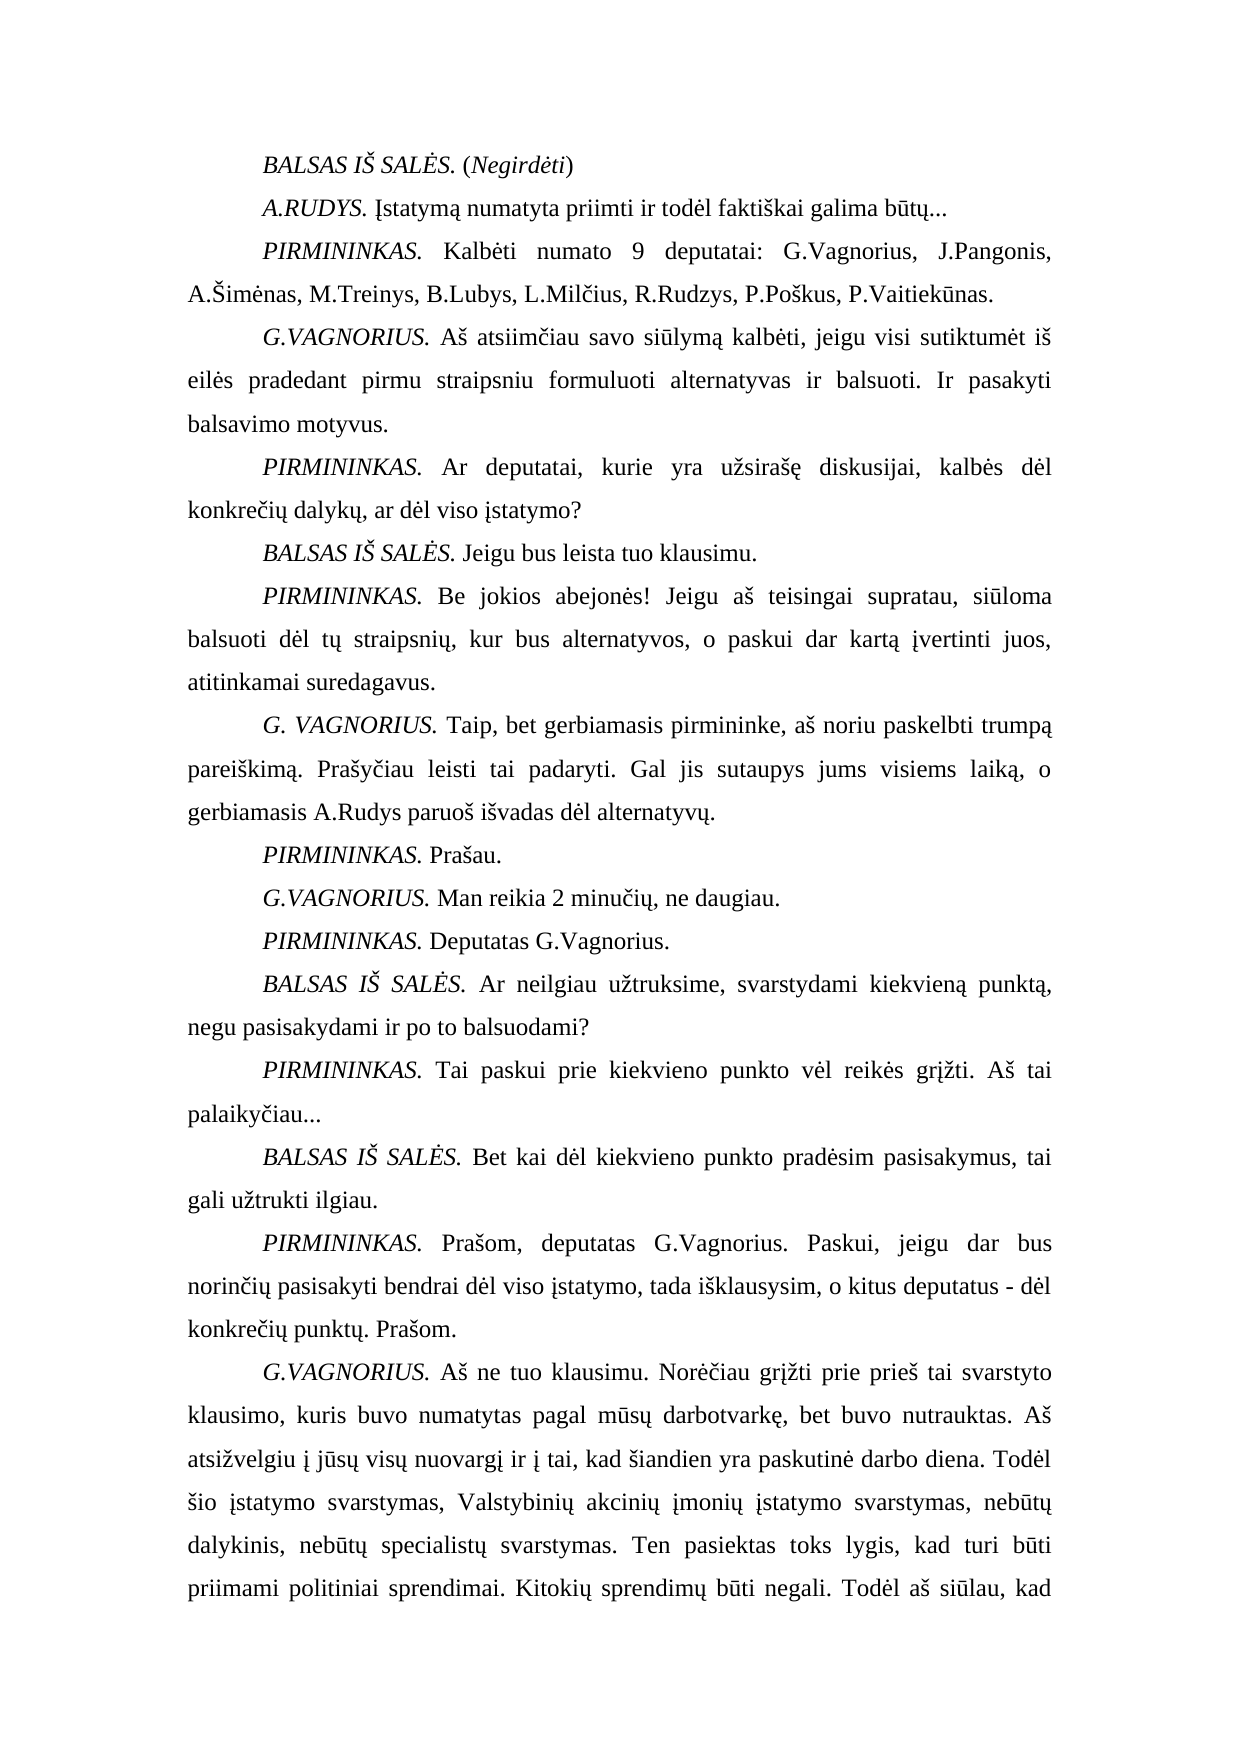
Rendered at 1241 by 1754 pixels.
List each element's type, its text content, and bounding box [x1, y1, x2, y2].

text PIRMININKAS. Prašau. [187, 840, 1053, 869]
text PIRMININKAS. Tai paskui prie kiekvieno punkto vėl reikės grįžti. Aš tai palaikyčiau... [187, 1056, 1053, 1127]
text G.VAGNORIUS. Aš ne tuo klausimu. Norėčiau grįžti prie prieš tai svarstyto klausimo, kuris buvo numatytas pagal mūsų darbotvarkę, bet buvo nutrauktas. Aš atsižvelgiu į jūsų visų nuovargį ir į tai, kad šiandien yra paskutinė darbo diena. Todėl šio įstatymo svarstymas, Valstybinių akcinių įmonių įstatymo svarstymas, nebūtų dalykinis, nebūtų specialistų svarstymas. Ten pasiektas toks lygis, kad turi būti priimami politiniai sprendimai. Kitokių sprendimų būti negali. Todėl aš siūlau, kad [187, 1357, 1053, 1602]
text BALSAS IŠ SALĖS. (Negirdėti) [187, 150, 1053, 179]
text G.VAGNORIUS. Aš atsiimčiau savo siūlymą kalbėti, jeigu visi sutiktumėt iš eilės pradedant pirmu straipsniu formuluoti alternatyvas ir balsuoti. Ir pasakyti balsavimo motyvus. [187, 322, 1053, 437]
text PIRMININKAS. Be jokios abejonės! Jeigu aš teisingai supratau, siūloma balsuoti dėl tų straipsnių, kur bus alternatyvos, o paskui dar kartą įvertinti juos, atitinkamai suredagavus. [187, 581, 1053, 696]
text PIRMININKAS. Deputatas G.Vagnorius. [187, 926, 1053, 955]
text PIRMININKAS. Prašom, deputatas G.Vagnorius. Paskui, jeigu dar bus norinčių pasisakyti bendrai dėl viso įstatymo, tada išklausysim, o kitus deputatus - dėl konkrečių punktų. Prašom. [187, 1228, 1053, 1343]
text PIRMININKAS. Kalbėti numato 9 deputatai: G.Vagnorius, J.Pangonis, A.Šimėnas, M.Treinys, B.Lubys, L.Milčius, R.Rudzys, P.Poškus, P.Vaitiekūnas. [187, 236, 1053, 308]
text PIRMININKAS. Ar deputatai, kurie yra užsirašę diskusijai, kalbės dėl konkrečių dalykų, ar dėl viso įstatymo? [187, 452, 1053, 524]
text G.VAGNORIUS. Man reikia 2 minučių, ne daugiau. [187, 883, 1053, 912]
text BALSAS IŠ SALĖS. Bet kai dėl kiekvieno punkto pradėsim pasisakymus, tai gali užtrukti ilgiau. [187, 1142, 1053, 1214]
text BALSAS IŠ SALĖS. Jeigu bus leista tuo klausimu. [187, 538, 1053, 567]
text A.RUDYS. Įstatymą numatyta priimti ir todėl faktiškai galima būtų... [187, 193, 1053, 222]
text G. VAGNORIUS. Taip, bet gerbiamasis pirmininke, aš noriu paskelbti trumpą pareiškimą. Prašyčiau leisti tai padaryti. Gal jis sutaupys jums visiems laiką, o gerbiamasis A.Rudys paruoš išvadas dėl alternatyvų. [187, 711, 1053, 826]
text BALSAS IŠ SALĖS. Ar neilgiau užtruksime, svarstydami kiekvieną punktą, negu pasisakydami ir po to balsuodami? [187, 969, 1053, 1041]
